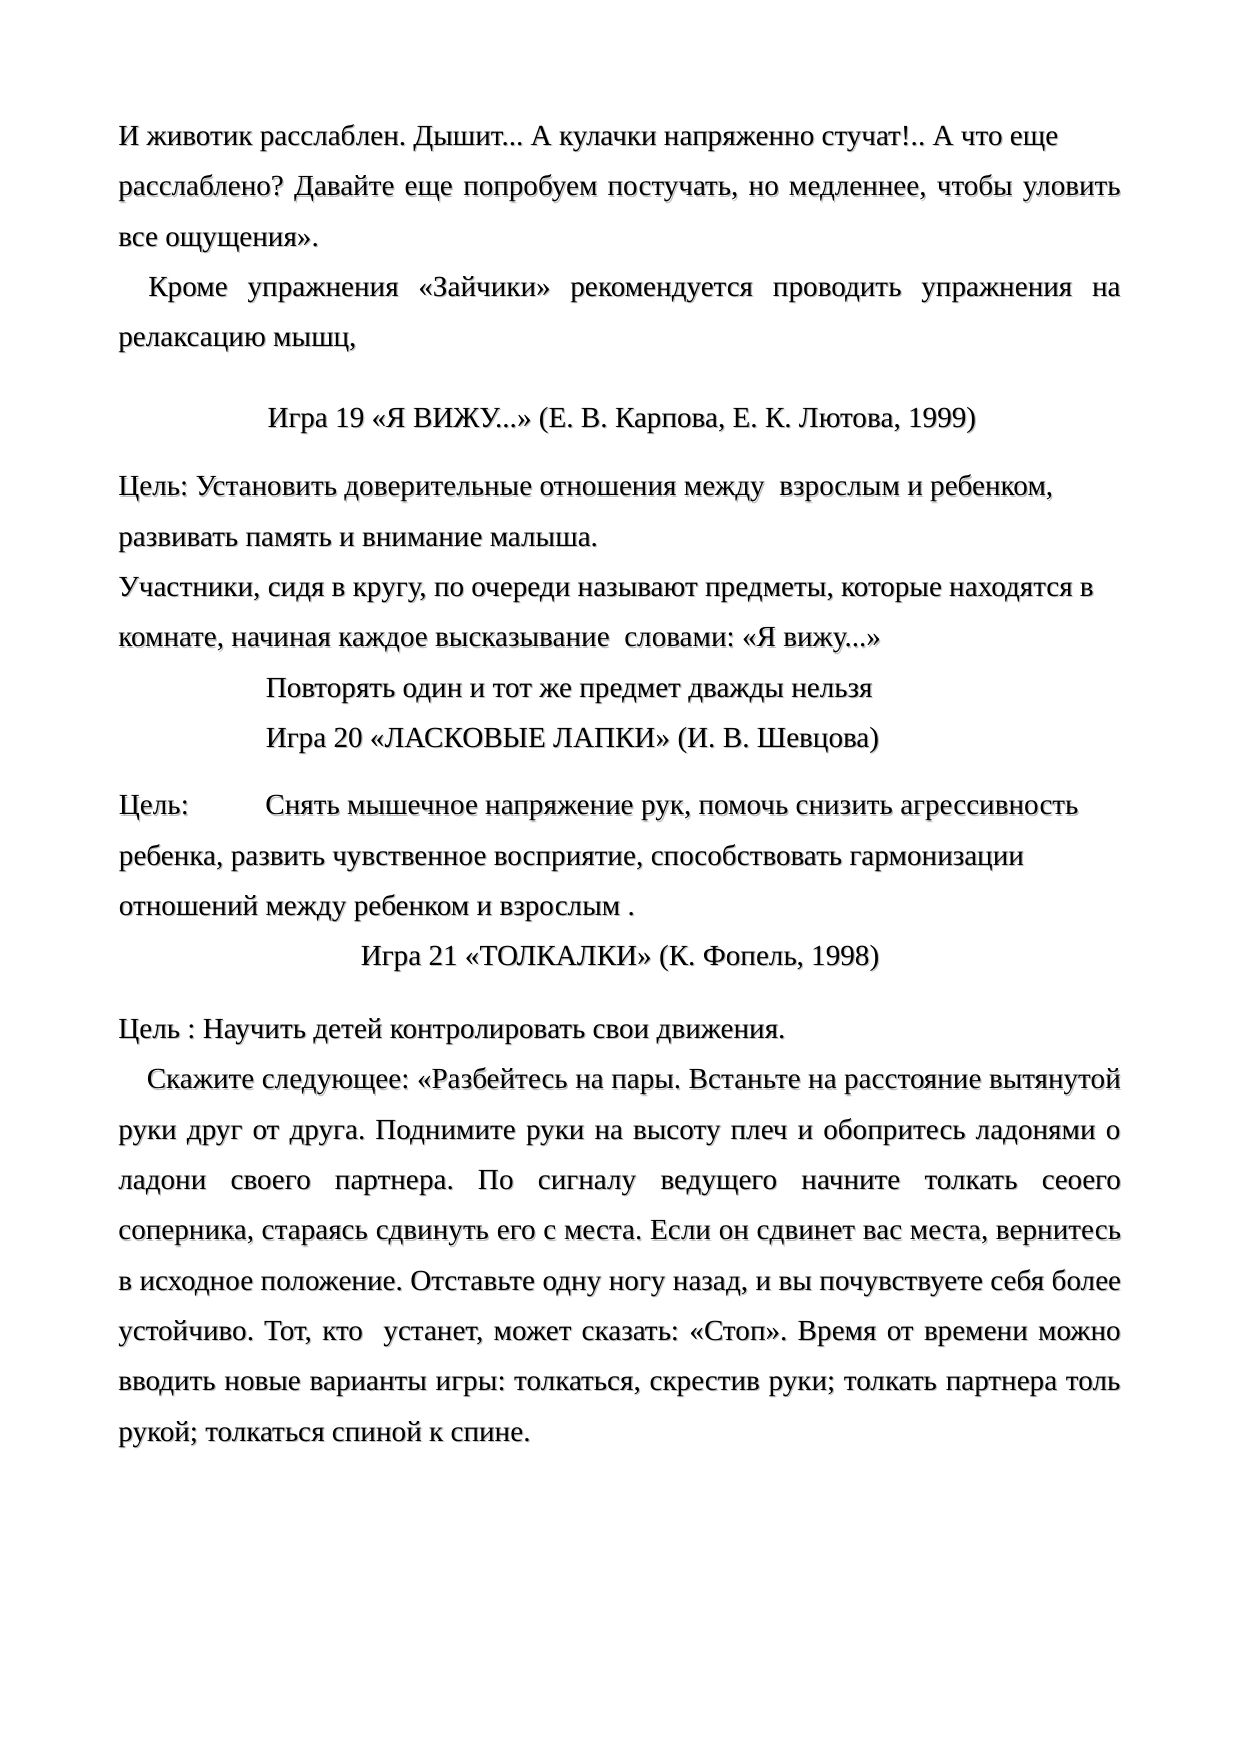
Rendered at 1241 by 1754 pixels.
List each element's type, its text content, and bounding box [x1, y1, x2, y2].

text Игра 20 «ЛАСКОВЫЕ ЛАПКИ» (И. В. Шевцова) [266, 720, 1122, 754]
text Повторять один и тот же предмет дважды нельзя [266, 670, 1122, 703]
text И животик расслаб­лен. Дышит... А кулачки напряженно стучат!.. А что еще [118, 118, 1122, 152]
text Цель: Снять мышечное напряжение рук, помочь снизить агрессивность ребенка, развить чувственное восприятие, способствовать гармонизации отношений между ребенком и взрослым . [119, 787, 1122, 922]
text Участники, сидя в кругу, по очереди называют предметы, которые находятся в комнате, начиная каждое высказывание словами: «Я вижу...» [118, 569, 1121, 653]
text Игра 19 «Я ВИЖУ...» (Е. В. Карпова, Е. К. Лютова, 1999) [121, 400, 1122, 433]
text расслаблено? Давайте еще попробуем постучать, но медленнее, чтобы уловить все ощущения». [118, 168, 1122, 252]
text Цель : Научить детей контролировать свои движения. [118, 1011, 1122, 1045]
text Цель: Установить доверительные отношения между взрослым и ребенком, развивать память и внимание малыша. [118, 468, 1121, 552]
text Игра 21 «ТОЛКАЛКИ» (К. Фопель, 1998) [118, 938, 1122, 972]
text Кроме упражнения «Зайчики» рекомендуется проводить упражнения на релаксацию мышц, [118, 269, 1121, 353]
text Скажите следующее: «Разбейтесь на пары. Встаньте на расстояние вытянутой руки друг от друга. Поднимите руки на высоту плеч и обопритесь ладонями о ладони своего партнера. По сигналу ведущего начните толкать ceoeго соперника, стараясь сдвинуть его с места. Если он сдвинет вас места, вернитесь в исходное положение. Отставьте одну ногу назад, и вы почувствуете себя более устойчиво. Тот, кто устанет, может сказать: «Стоп». Время от времени можно вводить новые варианты игры: толкаться, скрестив руки; толкать партнера толь рукой; толкаться спиной к спине. [118, 1061, 1122, 1447]
